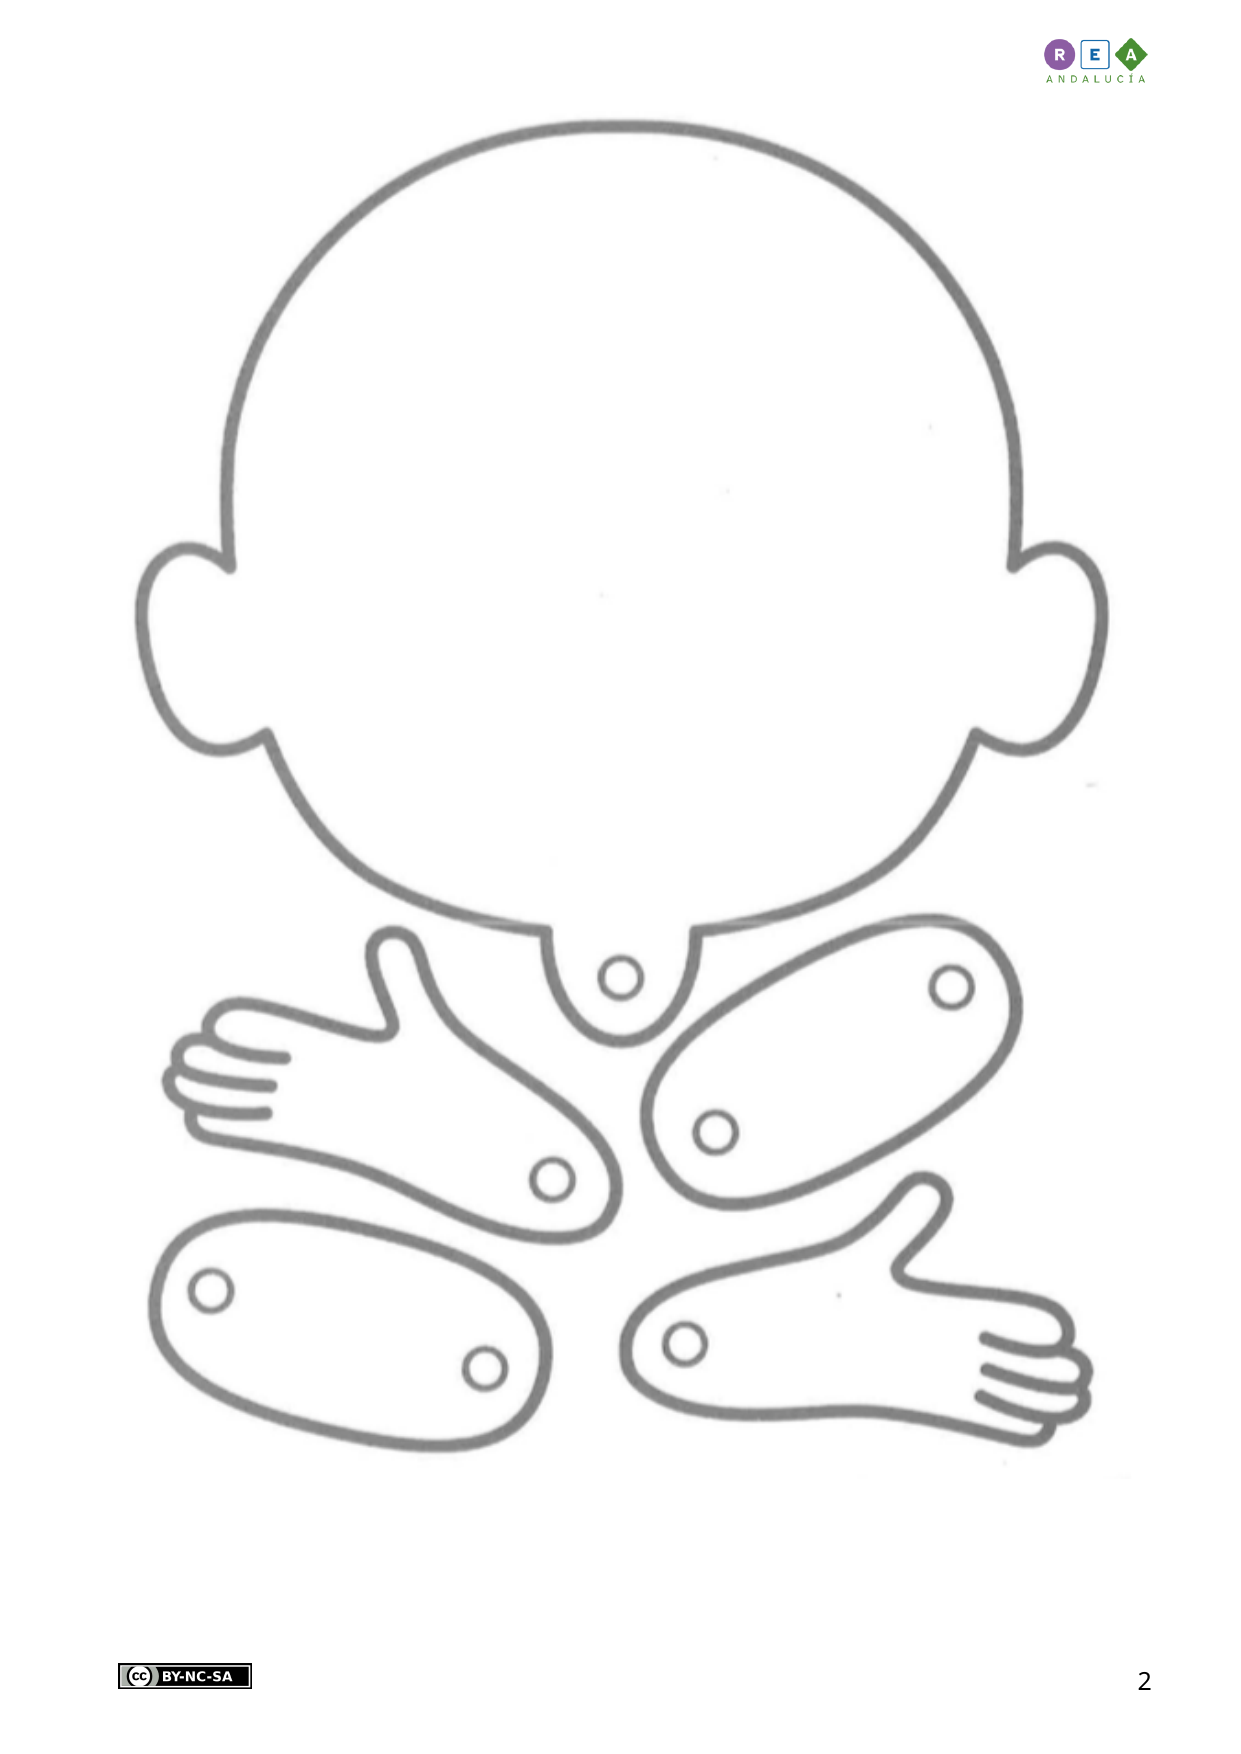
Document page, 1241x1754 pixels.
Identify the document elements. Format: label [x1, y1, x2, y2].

picture [118, 1663, 536, 1698]
picture [1039, 33, 1152, 88]
picture [72, 107, 1132, 1479]
